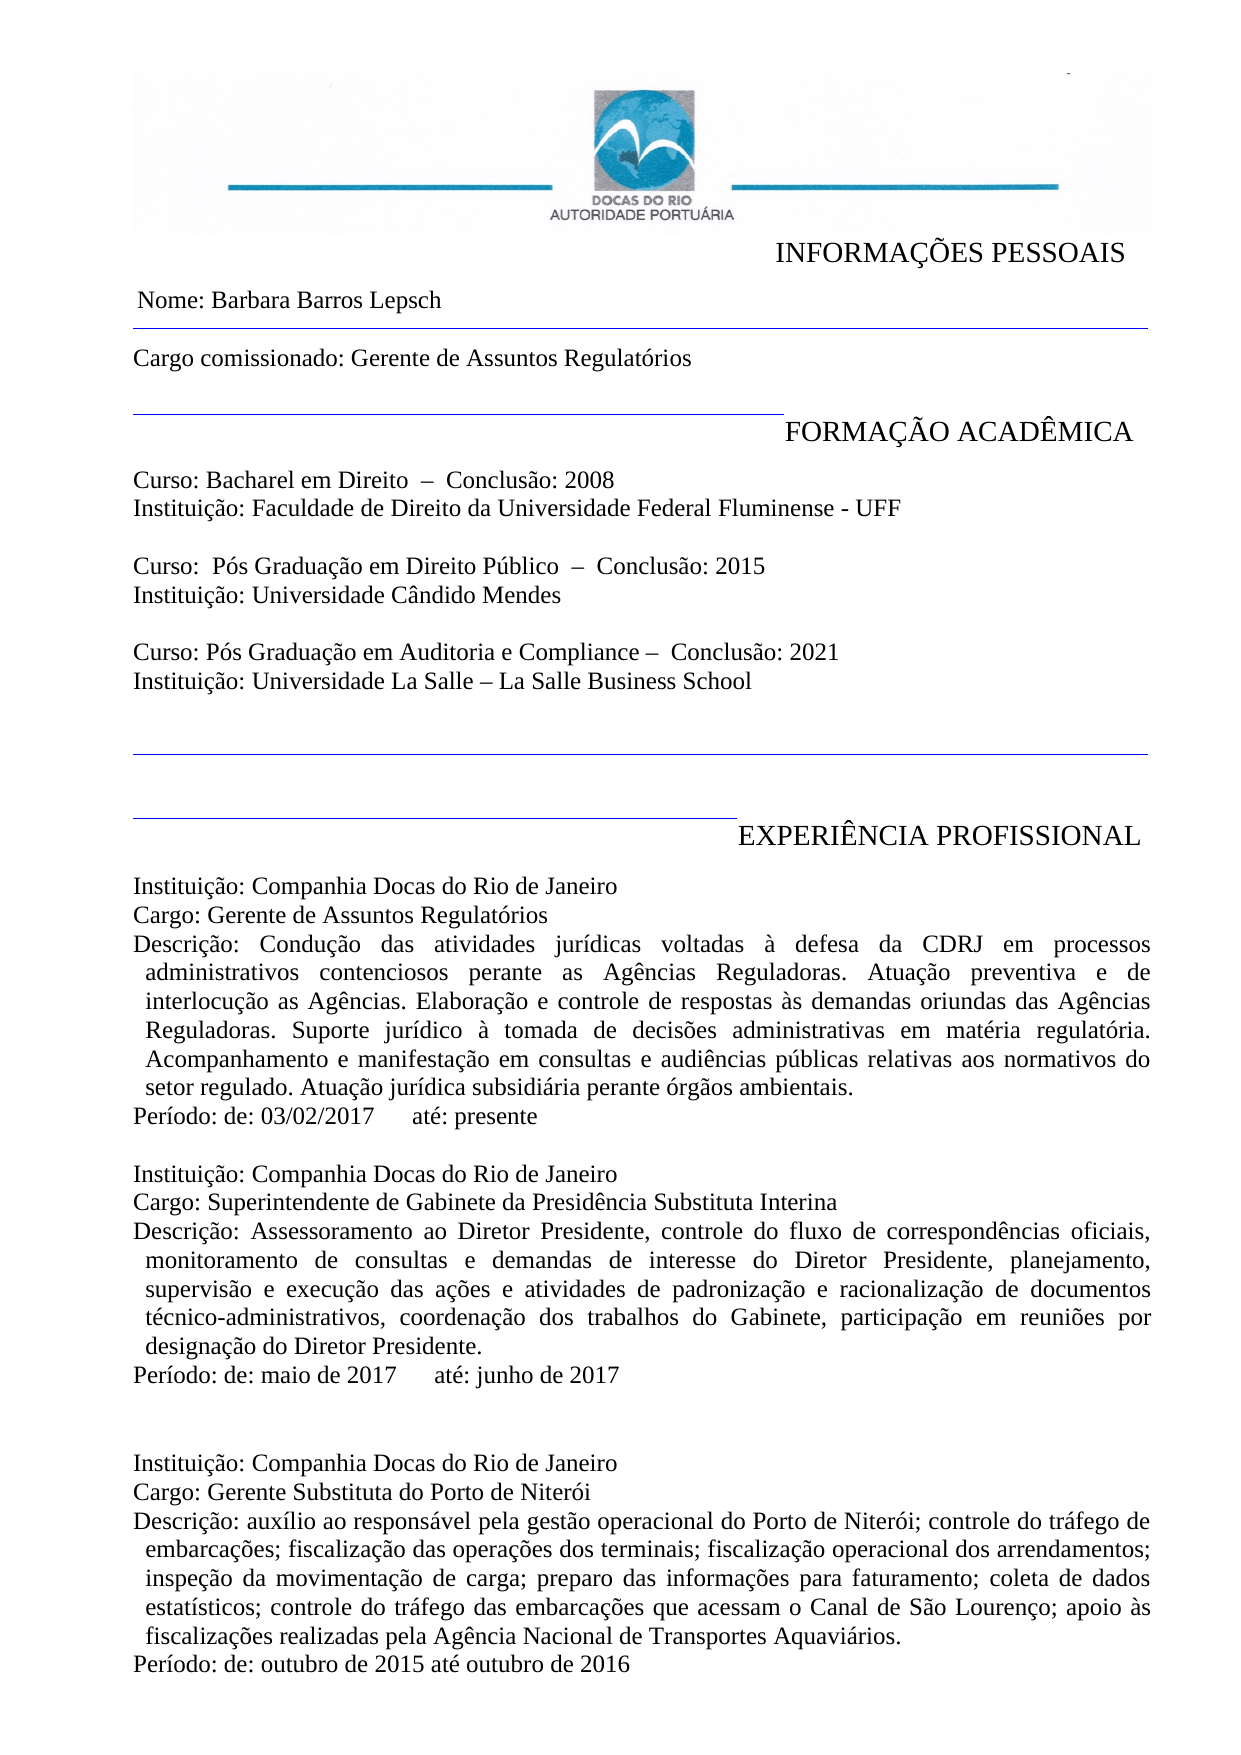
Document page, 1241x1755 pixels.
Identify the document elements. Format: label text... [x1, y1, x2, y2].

text Período: de: 03/02/2017 até: presente [133, 1101, 1152, 1130]
text Instituição: Companhia Docas do Rio de Janeiro [133, 1448, 1152, 1477]
text Cargo: Superintendente de Gabinete da Presidência Substituta Interina [133, 1187, 1152, 1216]
text Descrição: Condução das atividades jurídicas voltadas à defesa da CDRJ em processos administrativos contenciosos perante as Agências Reguladoras. Atuação preventiva e de interlocução as Agências. Elaboração e controle de respostas às demandas oriundas das Agências Reguladoras. Suporte jurídico à tomada de decisões administrativas em matéria regulatória. Acompanhamento e manifestação em consultas e audiências públicas relativas aos normativos do setor regulado. Atuação jurídica subsidiária perante órgãos ambientais. [133, 929, 1152, 1101]
text Período: de: maio de 2017 até: junho de 2017 [133, 1360, 1152, 1389]
subtitle INFORMAÇÕES PESSOAIS [133, 235, 1152, 268]
text Curso: Bacharel em Direito – Conclusão: 2008 [133, 465, 933, 493]
subtitle EXPERIÊNCIA PROFISSIONAL [133, 818, 1152, 852]
text Cargo: Gerente de Assuntos Regulatórios [133, 900, 1152, 929]
text Curso: Pós Graduação em Direito Público – Conclusão: 2015 [133, 551, 1152, 580]
text Instituição: Companhia Docas do Rio de Janeiro [133, 871, 1152, 900]
text Período: de: outubro de 2015 até outubro de 2016 [133, 1649, 1152, 1678]
text Instituição: Companhia Docas do Rio de Janeiro [133, 1159, 1152, 1187]
text Instituição: Universidade Cândido Mendes [133, 580, 933, 608]
text Instituição: Universidade La Salle – La Salle Business School [133, 666, 933, 695]
text Descrição: auxílio ao responsável pela gestão operacional do Porto de Niterói; controle do tráfego de embarcações; fiscalização das operações dos terminais; fiscalização operacional dos arrendamentos; inspeção da movimentação de carga; preparo das informações para faturamento; coleta de dados estatísticos; controle do tráfego das embarcações que acessam o Canal de São Lourenço; apoio às fiscalizações realizadas pela Agência Nacional de Transportes Aquaviários. [133, 1506, 1152, 1649]
text Cargo comissionado: Gerente de Assuntos Regulatórios [133, 328, 1152, 372]
text Instituição: Faculdade de Direito da Universidade Federal Fluminense - UFF [133, 493, 1152, 522]
text Curso: Pós Graduação em Auditoria e Compliance – Conclusão: 2021 [133, 637, 1152, 666]
text Descrição: Assessoramento ao Diretor Presidente, controle do fluxo de correspondências oficiais, monitoramento de consultas e demandas de interesse do Diretor Presidente, planejamento, supervisão e execução das ações e atividades de padronização e racionalização de documentos técnico-administrativos, coordenação dos trabalhos do Gabinete, participação em reuniões por designação do Diretor Presidente. [133, 1216, 1152, 1360]
text Cargo: Gerente Substituta do Porto de Niterói [133, 1477, 1152, 1506]
text Nome: Barbara Barros Lepsch [133, 285, 1152, 314]
subtitle FORMAÇÃO ACADÊMICA [133, 414, 1152, 448]
